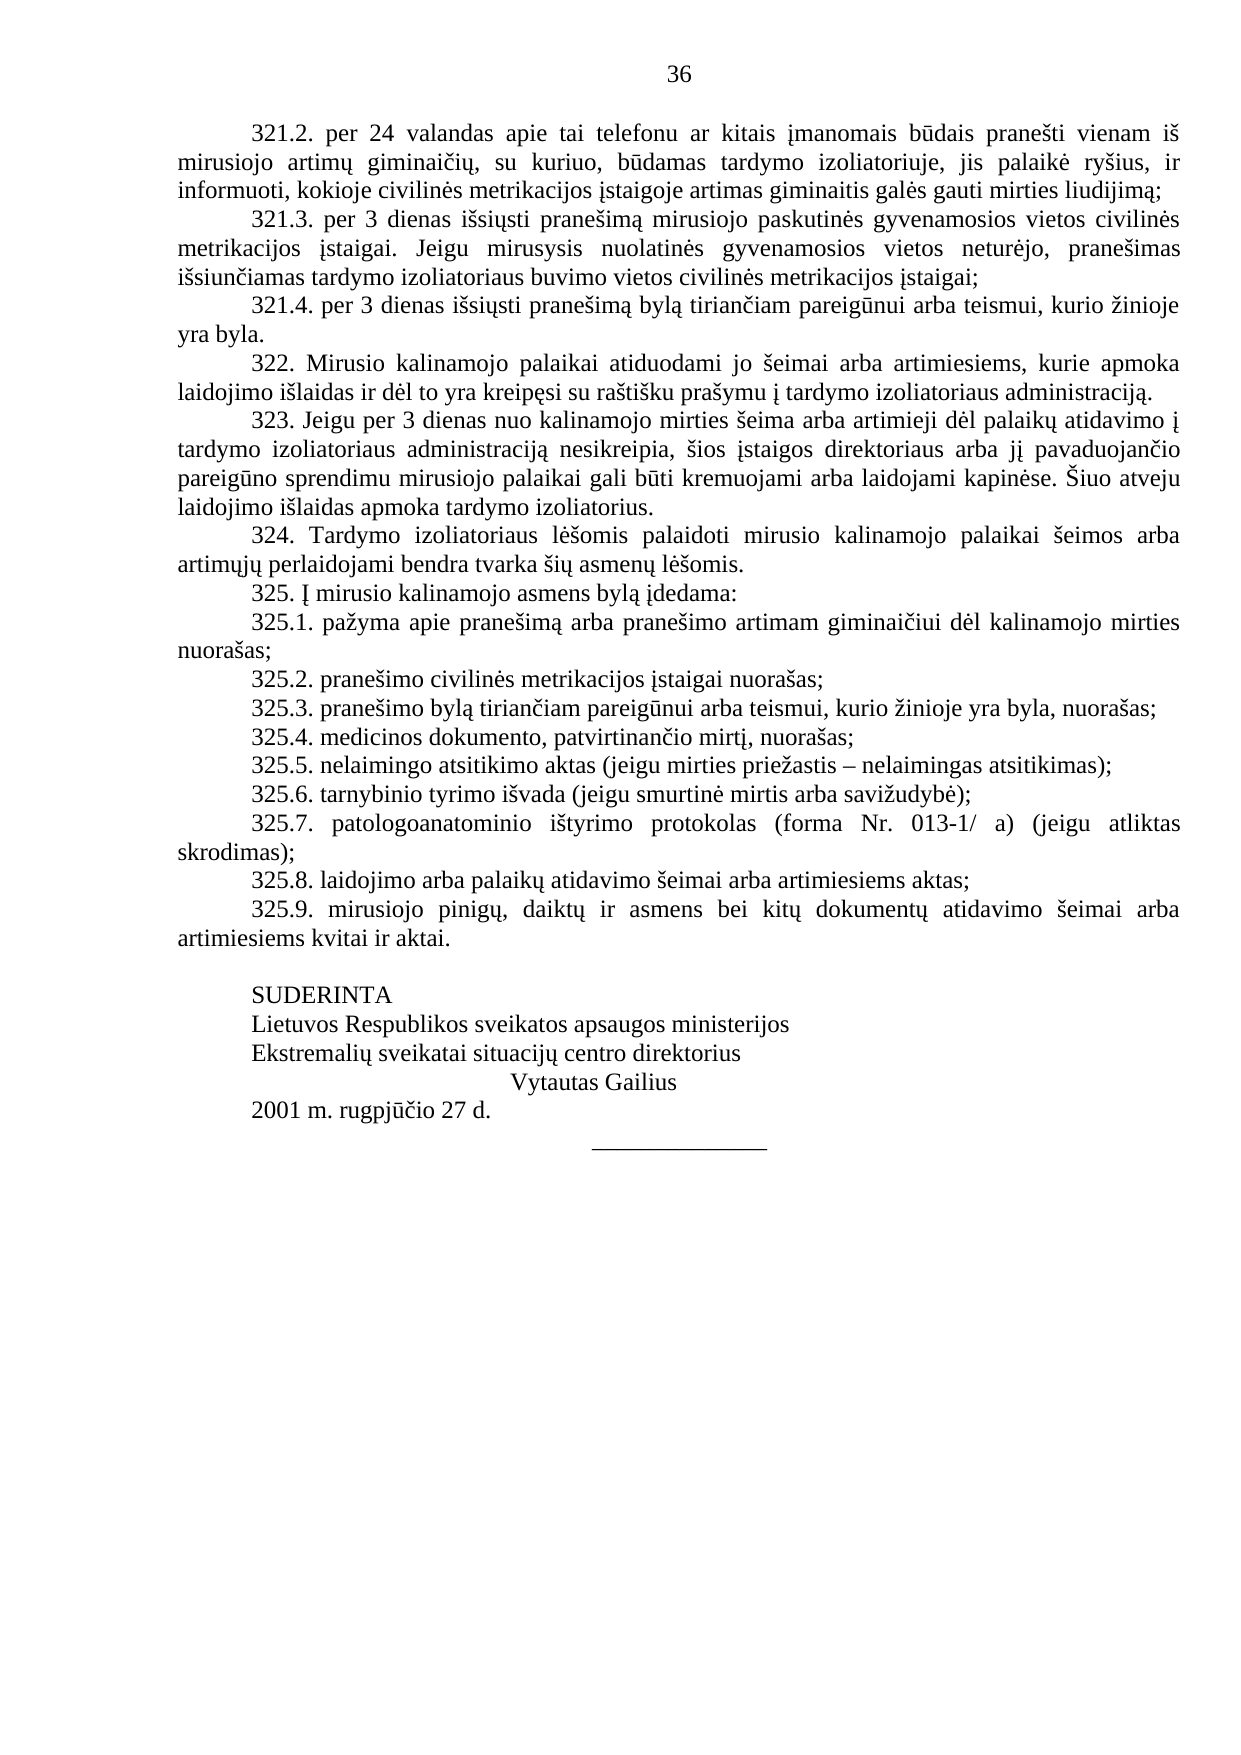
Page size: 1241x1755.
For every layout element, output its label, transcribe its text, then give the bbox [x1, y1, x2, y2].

text 325.2. pranešimo civilinės metrikacijos įstaigai nuorašas; [177, 664, 1181, 693]
text 2001 m. rugpjūčio 27 d. [177, 1096, 1181, 1124]
text ______________ [177, 1124, 1181, 1153]
text 325.6. tarnybinio tyrimo išvada (jeigu smurtinė mirtis arba savižudybė); [177, 779, 1181, 808]
text 325.8. laidojimo arba palaikų atidavimo šeimai arba artimiesiems aktas; [177, 866, 1181, 894]
text 325.5. nelaimingo atsitikimo aktas (jeigu mirties priežastis – nelaimingas atsitikimas); [177, 751, 1181, 779]
text 325.9. mirusiojo pinigų, daiktų ir asmens bei kitų dokumentų atidavimo šeimai arba artimiesiems kvitai ir aktai. [177, 894, 1181, 952]
text 321.4. per 3 dienas išsiųsti pranešimą bylą tiriančiam pareigūnui arba teismui, kurio žinioje yra byla. [177, 291, 1181, 348]
text 325.1. pažyma apie pranešimą arba pranešimo artimam giminaičiui dėl kalinamojo mirties nuorašas; [177, 607, 1181, 664]
text 322. Mirusio kalinamojo palaikai atiduodami jo šeimai arba artimiesiems, kurie apmoka laidojimo išlaidas ir dėl to yra kreipęsi su raštišku prašymu į tardymo izoliatoriaus administraciją. [177, 348, 1181, 406]
text 324. Tardymo izoliatoriaus lėšomis palaidoti mirusio kalinamojo palaikai šeimos arba artimųjų perlaidojami bendra tvarka šių asmenų lėšomis. [177, 521, 1181, 578]
text Vytautas Gailius [177, 1067, 1181, 1096]
text 325.4. medicinos dokumento, patvirtinančio mirtį, nuorašas; [177, 722, 1181, 751]
text 321.2. per 24 valandas apie tai telefonu ar kitais įmanomais būdais pranešti vienam iš mirusiojo artimų giminaičių, su kuriuo, būdamas tardymo izoliatoriuje, jis palaikė ryšius, ir informuoti, kokioje civilinės metrikacijos įstaigoje artimas giminaitis galės gauti mirties liudijimą; [177, 118, 1181, 204]
text 325.7. patologoanatominio ištyrimo protokolas (forma Nr. 013-1/ a) (jeigu atliktas skrodimas); [177, 808, 1181, 866]
text SUDERINTA [177, 981, 1181, 1009]
text 325.3. pranešimo bylą tiriančiam pareigūnui arba teismui, kurio žinioje yra byla, nuorašas; [177, 693, 1181, 722]
text Lietuvos Respublikos sveikatos apsaugos ministerijos [177, 1009, 1181, 1038]
text 321.3. per 3 dienas išsiųsti pranešimą mirusiojo paskutinės gyvenamosios vietos civilinės metrikacijos įstaigai. Jeigu mirusysis nuolatinės gyvenamosios vietos neturėjo, pranešimas išsiunčiamas tardymo izoliatoriaus buvimo vietos civilinės metrikacijos įstaigai; [177, 204, 1181, 291]
text 325. Į mirusio kalinamojo asmens bylą įdedama: [177, 578, 1181, 607]
text Ekstremalių sveikatai situacijų centro direktorius [177, 1038, 1181, 1067]
text 323. Jeigu per 3 dienas nuo kalinamojo mirties šeima arba artimieji dėl palaikų atidavimo į tardymo izoliatoriaus administraciją nesikreipia, šios įstaigos direktoriaus arba jį pavaduojančio pareigūno sprendimu mirusiojo palaikai gali būti kremuojami arba laidojami kapinėse. Šiuo atveju laidojimo išlaidas apmoka tardymo izoliatorius. [177, 406, 1181, 521]
